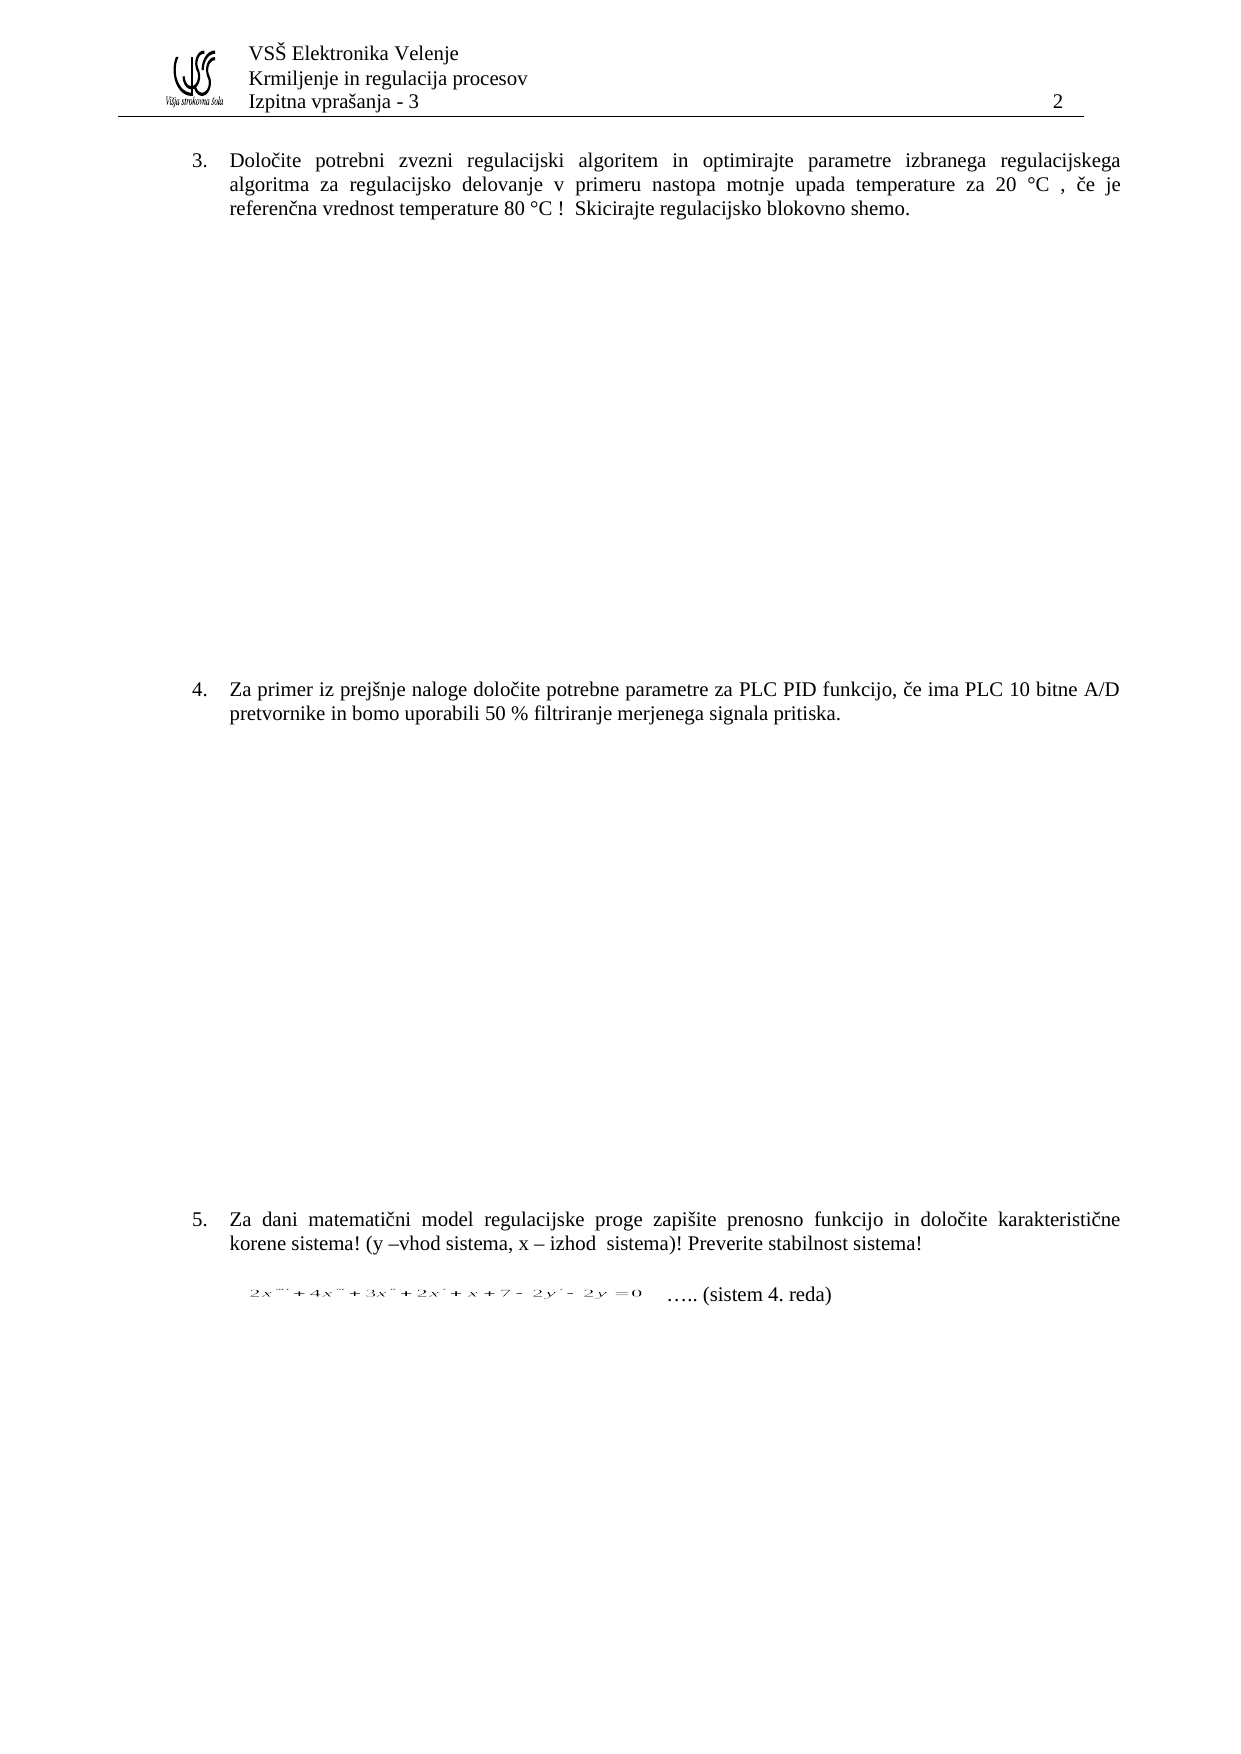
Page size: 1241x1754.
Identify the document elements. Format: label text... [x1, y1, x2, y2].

list Za primer iz prejšnje naloge določite potrebne parametre za PLC PID funkcijo, če ima PLC 10 bitne A/D pretvornike in bomo uporabili 50 % filtriranje merjenega signala pritiska. [192, 677, 1122, 725]
list Za dani matematični model regulacijske proge zapišite prenosno funkcijo in določite karakteristične korene sistema! (y –vhod sistema, x – izhod sistema)! Preverite stabilnost sistema! [192, 1206, 1122, 1254]
list Določite potrebni zvezni regulacijski algoritem in optimirajte parametre izbranega regulacijskega algoritma za regulacijsko delovanje v primeru nastopa motnje upada temperature za 20 °C , če je referenčna vrednost temperature 80 °C ! Skicirajte regulacijsko blokovno shemo. [192, 148, 1122, 220]
text ….. (sistem 4. reda) [156, 1279, 1122, 1310]
